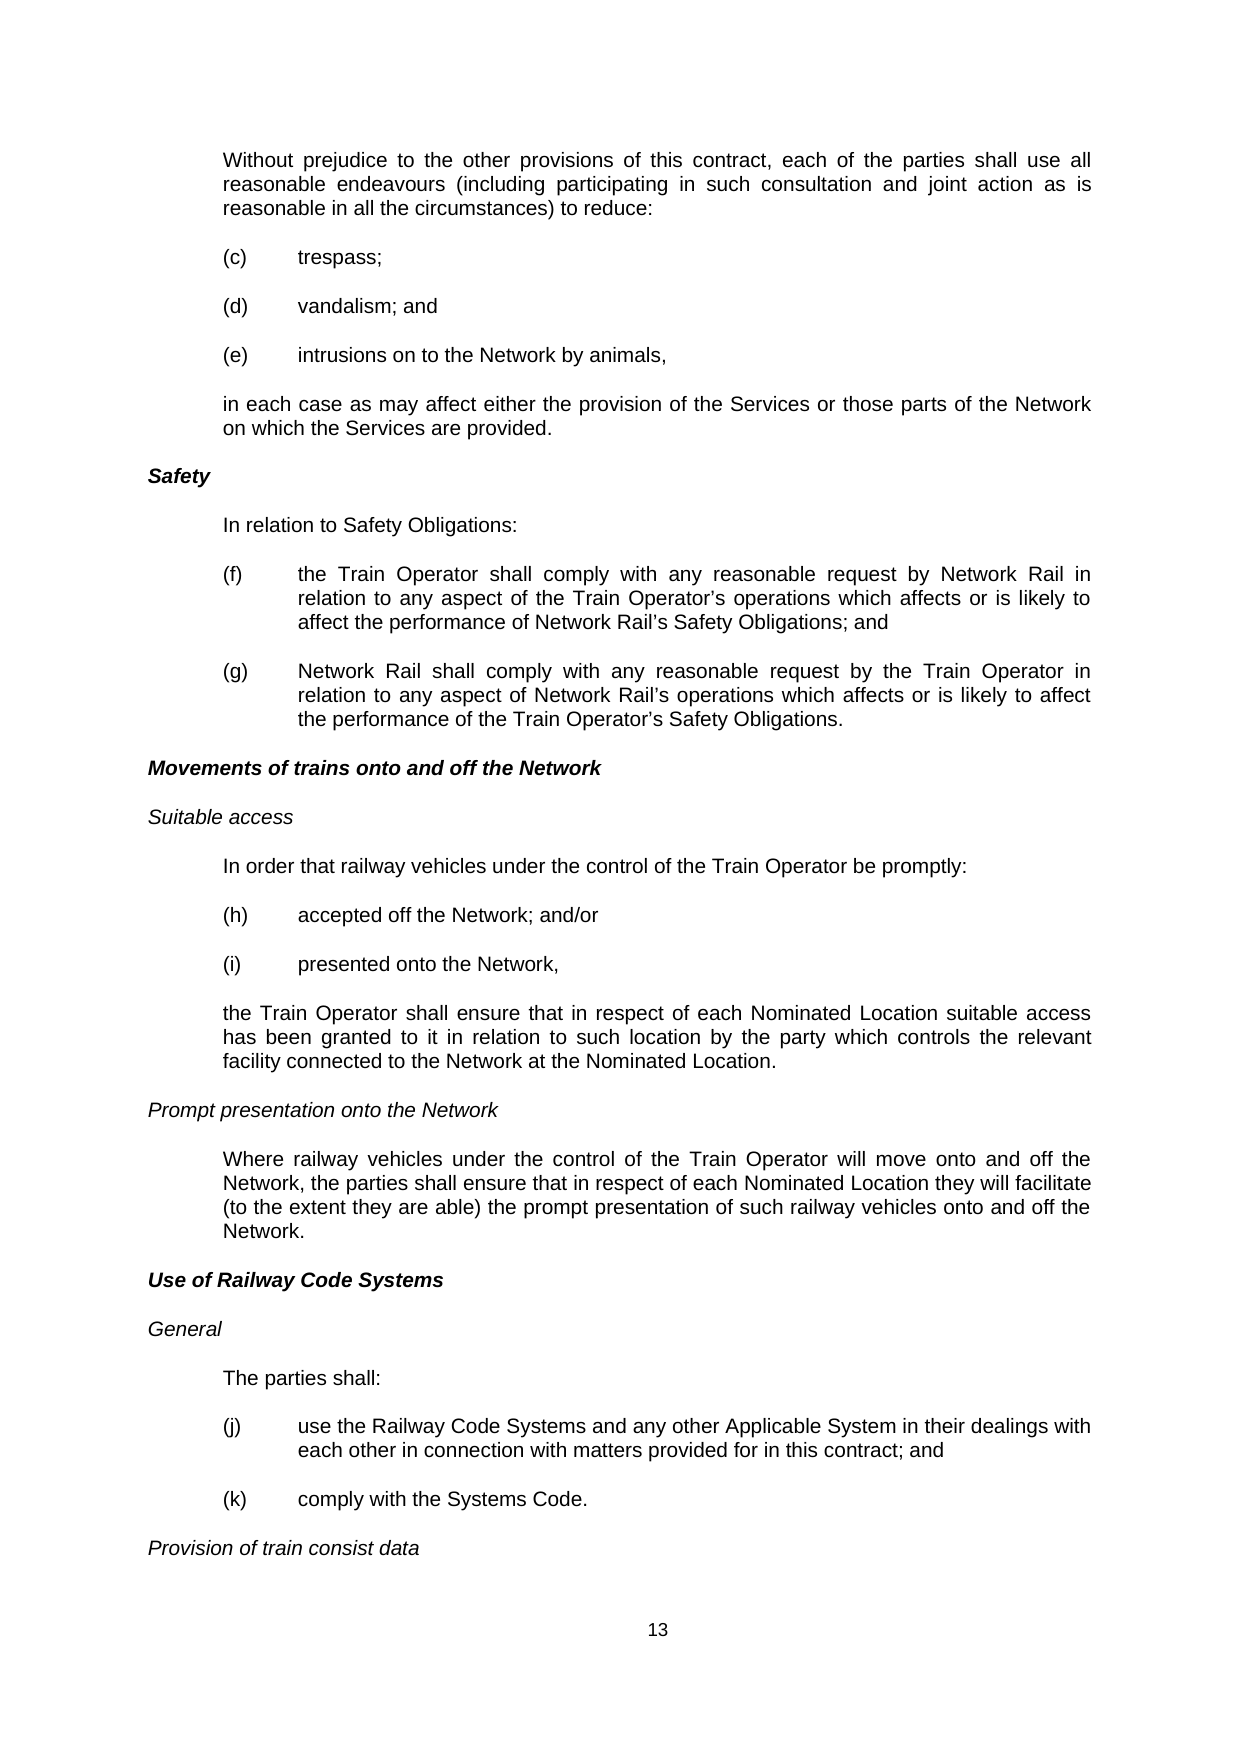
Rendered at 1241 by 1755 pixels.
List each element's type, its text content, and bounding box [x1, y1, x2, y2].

text the Train Operator shall ensure that in respect of each Nominated Location suitable access has been granted to it in relation to such location by the party which controls the relevant facility connected to the Network at the Nominated Location. [223, 1001, 1093, 1073]
subtitle intrusions on to the Network by animals, [223, 342, 1093, 366]
subtitle accepted off the Network; and/or [223, 903, 1093, 927]
text Where railway vehicles under the control of the Train Operator will move onto and off the Network, the parties shall ensure that in respect of each Nominated Location they will facilitate (to the extent they are able) the prompt presentation of such railway vehicles onto and off the Network. [223, 1147, 1093, 1242]
subtitle Prompt presentation onto the Network [148, 1098, 1093, 1122]
subtitle Provision of train consist data [148, 1536, 1093, 1560]
subtitle the Train Operator shall comply with any reasonable request by Network Rail in relation to any aspect of the Train Operator’s operations which affects or is likely to affect the performance of Network Rail’s Safety Obligations; and [223, 562, 1093, 634]
subtitle General [148, 1316, 1093, 1340]
subtitle Network Rail shall comply with any reasonable request by the Train Operator in relation to any aspect of Network Rail’s operations which affects or is likely to affect the performance of the Train Operator’s Safety Obligations. [223, 659, 1093, 731]
subtitle Use of Railway Code Systems [148, 1267, 1093, 1291]
subtitle Movements of trains onto and off the Network [148, 756, 1093, 780]
subtitle trespass; [223, 244, 1093, 268]
text In relation to Safety Obligations: [223, 513, 1093, 537]
subtitle Safety [148, 464, 1093, 488]
text In order that railway vehicles under the control of the Train Operator be promptly: [223, 854, 1093, 878]
text The parties shall: [223, 1365, 1093, 1389]
subtitle presented onto the Network, [223, 952, 1093, 976]
subtitle comply with the Systems Code. [223, 1487, 1093, 1511]
subtitle Suitable access [148, 805, 1093, 829]
subtitle use the Railway Code Systems and any other Applicable System in their dealings with each other in connection with matters provided for in this contract; and [223, 1414, 1093, 1462]
text Without prejudice to the other provisions of this contract, each of the parties shall use all reasonable endeavours (including participating in such consultation and joint action as is reasonable in all the circumstances) to reduce: [223, 148, 1093, 219]
text in each case as may affect either the provision of the Services or those parts of the Network on which the Services are provided. [223, 391, 1093, 439]
subtitle vandalism; and [223, 293, 1093, 317]
